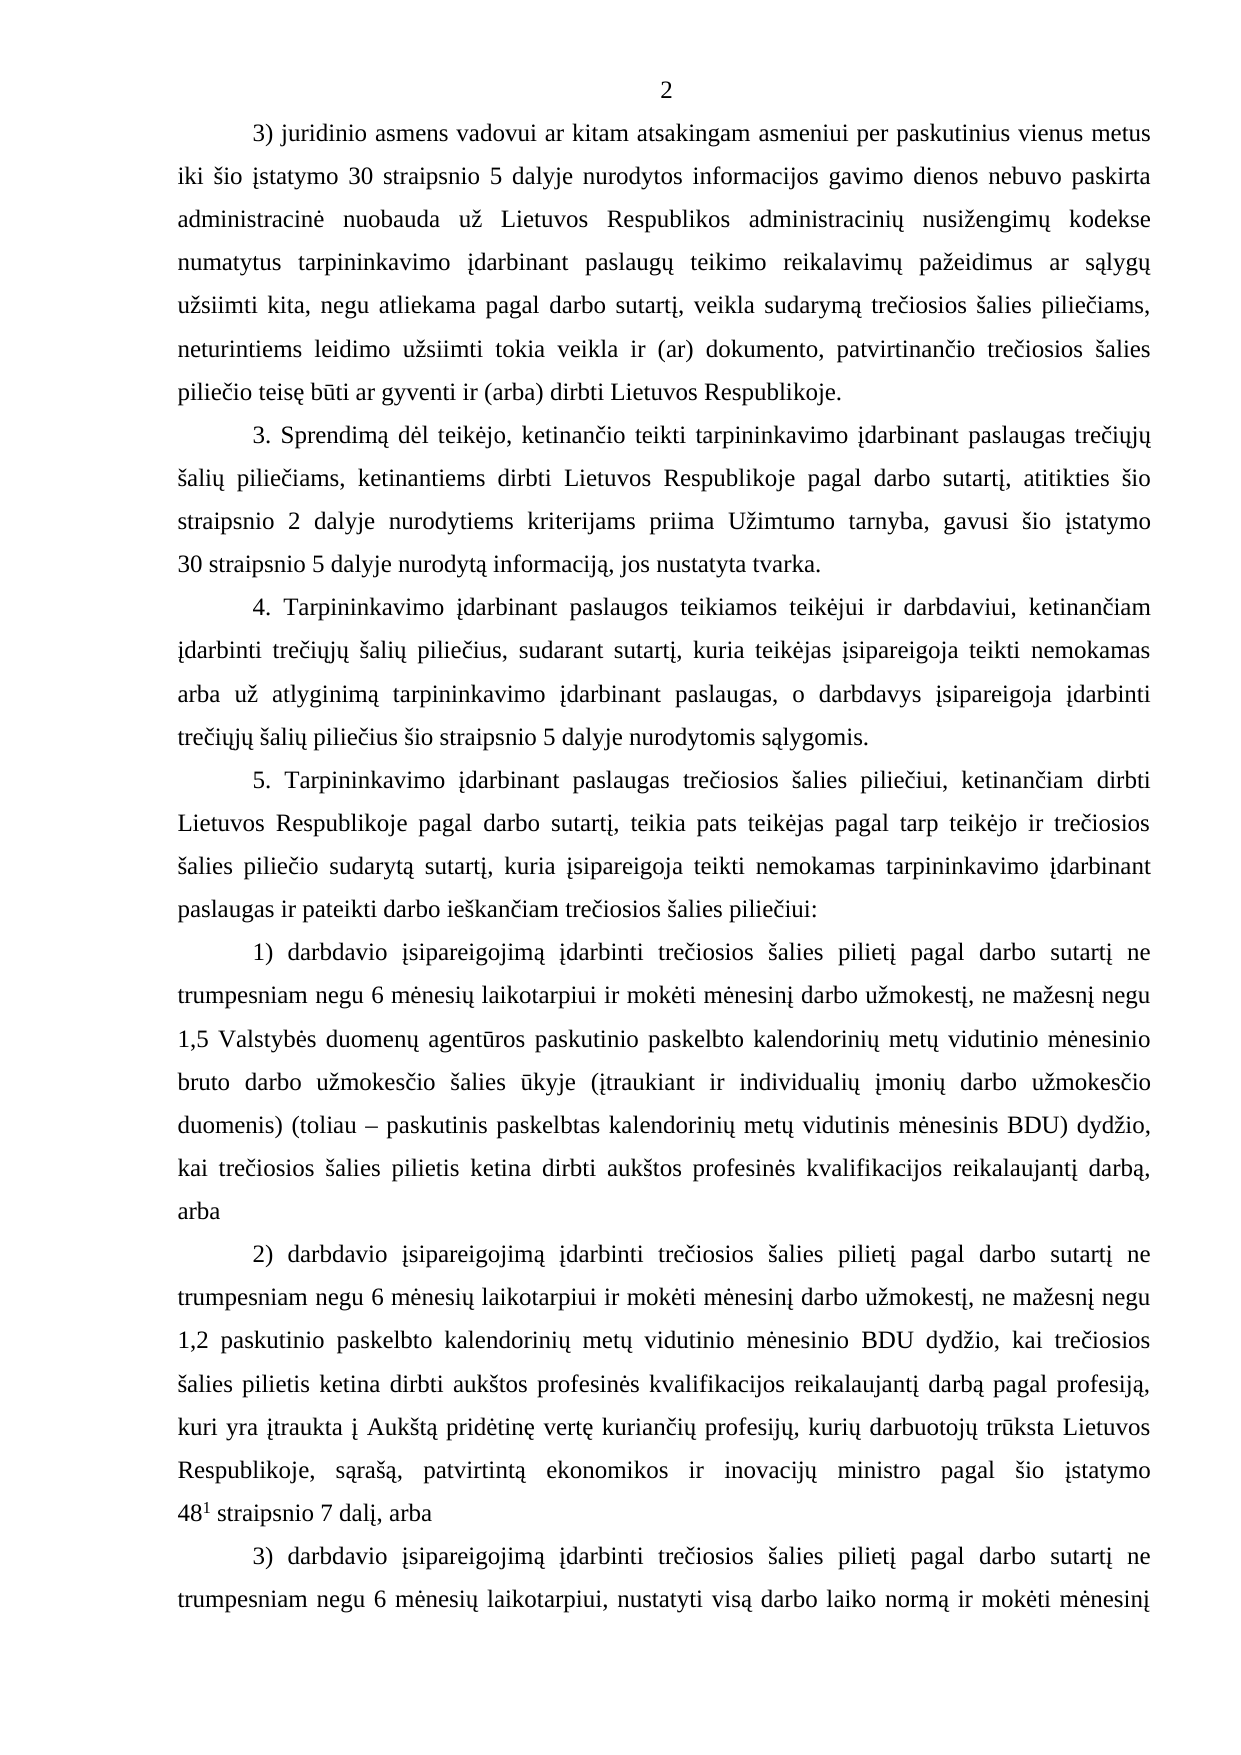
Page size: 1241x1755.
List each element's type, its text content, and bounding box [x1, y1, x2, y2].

text 1) darbdavio įsipareigojimą įdarbinti trečiosios šalies pilietį pagal darbo sutartį ne trumpesniam negu 6 mėnesių laikotarpiui ir mokėti mėnesinį darbo užmokestį, ne mažesnį negu 1,5 Valstybės duomenų agentūros paskutinio paskelbto kalendorinių metų vidutinio mėnesinio bruto darbo užmokesčio šalies ūkyje (įtraukiant ir individualių įmonių darbo užmokesčio duomenis) (toliau – paskutinis paskelbtas kalendorinių metų vidutinis mėnesinis BDU) dydžio, kai trečiosios šalies pilietis ketina dirbti aukštos profesinės kvalifikacijos reikalaujantį darbą, arba [177, 937, 1152, 1225]
text 3. Sprendimą dėl teikėjo, ketinančio teikti tarpininkavimo įdarbinant paslaugas trečiųjų šalių piliečiams, ketinantiems dirbti Lietuvos Respublikoje pagal darbo sutartį, atitikties šio straipsnio 2 dalyje nurodytiems kriterijams priima Užimtumo tarnyba, gavusi šio įstatymo 30 straipsnio 5 dalyje nurodytą informaciją, jos nustatyta tvarka. [177, 420, 1152, 578]
text 4. Tarpininkavimo įdarbinant paslaugos teikiamos teikėjui ir darbdaviui, ketinančiam įdarbinti trečiųjų šalių piliečius, sudarant sutartį, kuria teikėjas įsipareigoja teikti nemokamas arba už atlyginimą tarpininkavimo įdarbinant paslaugas, o darbdavys įsipareigoja įdarbinti trečiųjų šalių piliečius šio straipsnio 5 dalyje nurodytomis sąlygomis. [177, 592, 1152, 751]
text 3) juridinio asmens vadovui ar kitam atsakingam asmeniui per paskutinius vienus metus iki šio įstatymo 30 straipsnio 5 dalyje nurodytos informacijos gavimo dienos nebuvo paskirta administracinė nuobauda už Lietuvos Respublikos administracinių nusižengimų kodekse numatytus tarpininkavimo įdarbinant paslaugų teikimo reikalavimų pažeidimus ar sąlygų užsiimti kita, negu atliekama pagal darbo sutartį, veikla sudarymą trečiosios šalies piliečiams, neturintiems leidimo užsiimti tokia veikla ir (ar) dokumento, patvirtinančio trečiosios šalies piliečio teisę būti ar gyventi ir (arba) dirbti Lietuvos Respublikoje. [177, 118, 1152, 406]
text 5. Tarpininkavimo įdarbinant paslaugas trečiosios šalies piliečiui, ketinančiam dirbti Lietuvos Respublikoje pagal darbo sutartį, teikia pats teikėjas pagal tarp teikėjo ir trečiosios šalies piliečio sudarytą sutartį, kuria įsipareigoja teikti nemokamas tarpininkavimo įdarbinant paslaugas ir pateikti darbo ieškančiam trečiosios šalies piliečiui: [177, 765, 1152, 923]
text 2) darbdavio įsipareigojimą įdarbinti trečiosios šalies pilietį pagal darbo sutartį ne trumpesniam negu 6 mėnesių laikotarpiui ir mokėti mėnesinį darbo užmokestį, ne mažesnį negu 1,2 paskutinio paskelbto kalendorinių metų vidutinio mėnesinio BDU dydžio, kai trečiosios šalies pilietis ketina dirbti aukštos profesinės kvalifikacijos reikalaujantį darbą pagal profesiją, kuri yra įtraukta į Aukštą pridėtinę vertę kuriančių profesijų, kurių darbuotojų trūksta Lietuvos Respublikoje, sąrašą, patvirtintą ekonomikos ir inovacijų ministro pagal šio įstatymo 481 straipsnio 7 dalį, arba [177, 1239, 1152, 1527]
text 3) darbdavio įsipareigojimą įdarbinti trečiosios šalies pilietį pagal darbo sutartį ne trumpesniam negu 6 mėnesių laikotarpiui, nustatyti visą darbo laiko normą ir mokėti mėnesinį [177, 1541, 1152, 1613]
